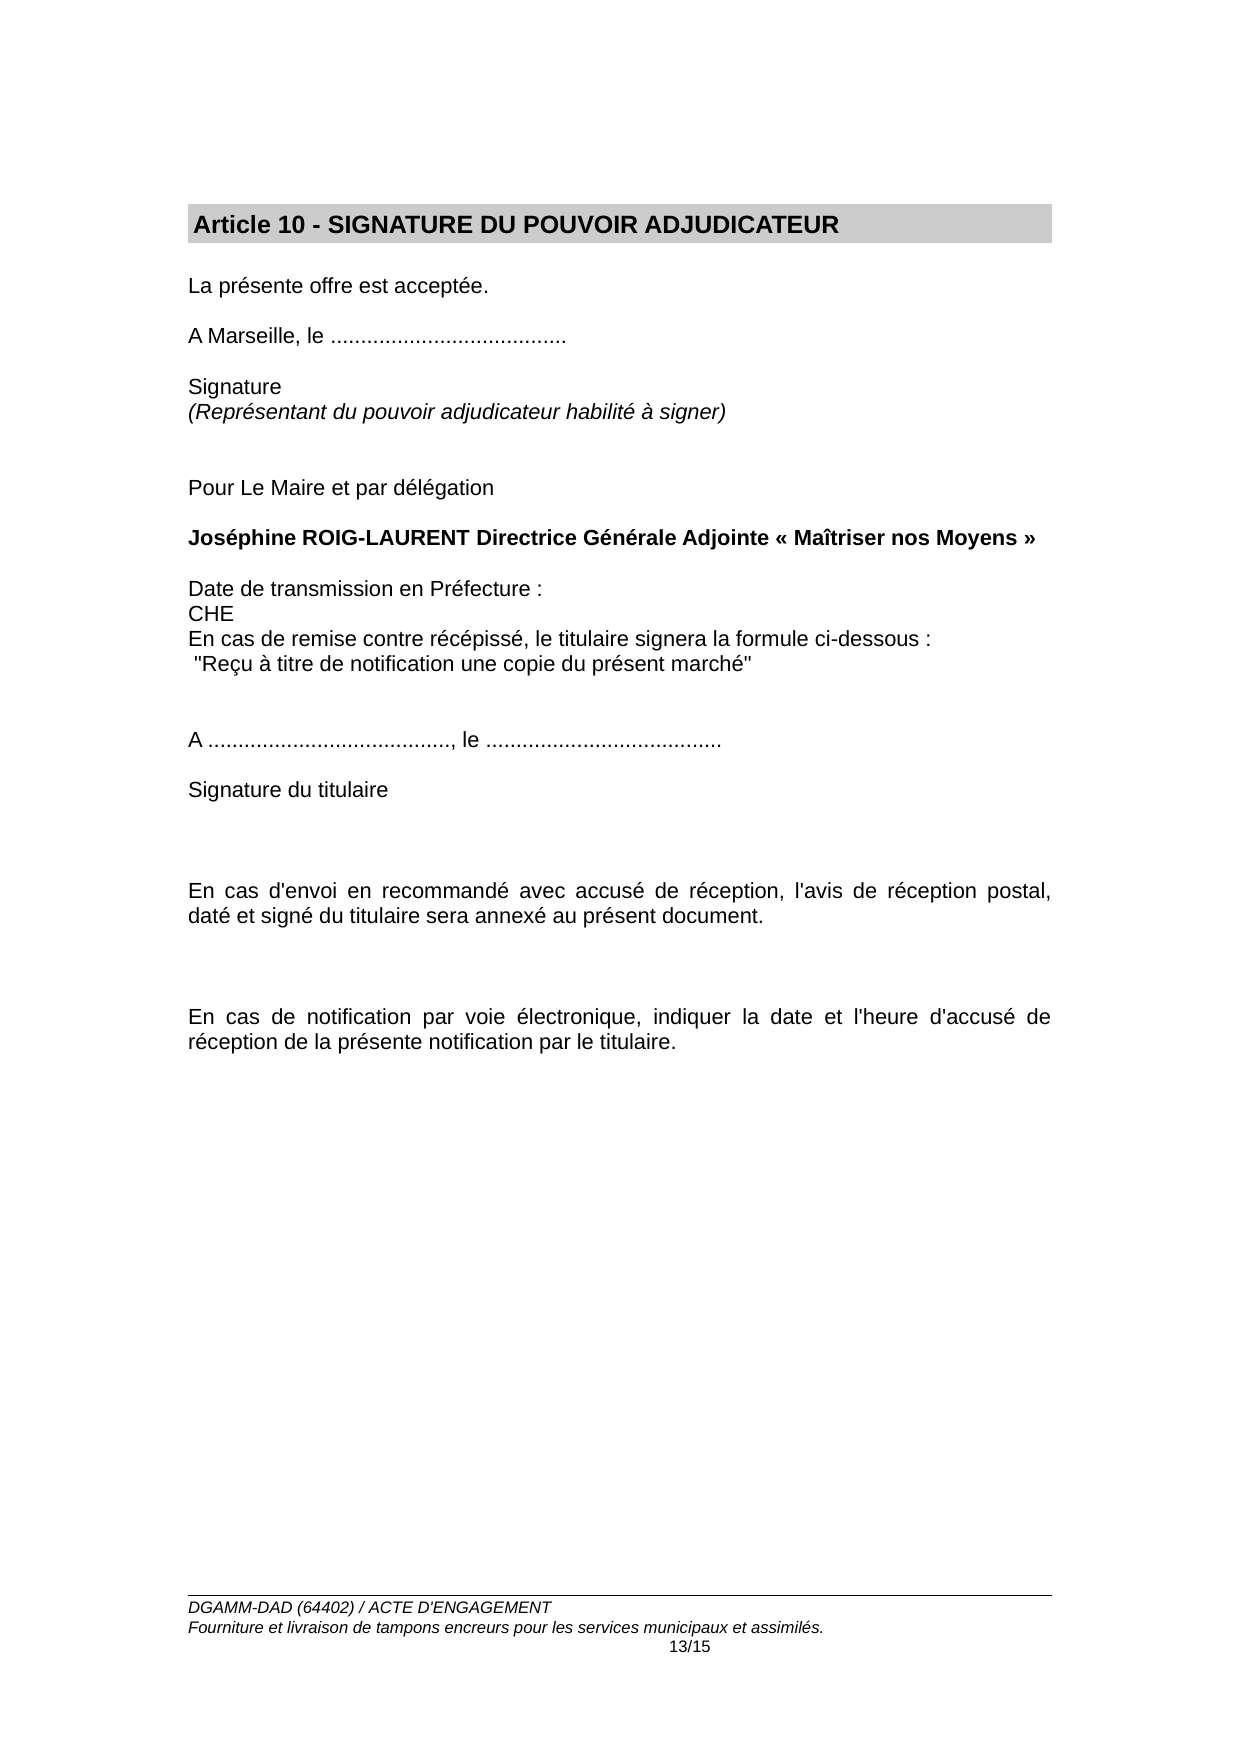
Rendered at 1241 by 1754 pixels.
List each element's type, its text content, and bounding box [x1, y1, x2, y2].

text Joséphine ROIG-LAURENT Directrice Générale Adjointe « Maîtriser nos Moyens » [188, 525, 1052, 550]
text En cas d'envoi en recommandé avec accusé de réception, l'avis de réception postal, daté et signé du titulaire sera annexé au présent document. [188, 878, 1052, 928]
text En cas de remise contre récépissé, le titulaire signera la formule ci-dessous : [188, 626, 1052, 651]
text A Marseille, le ....................................... [188, 323, 1052, 349]
text Date de transmission en Préfecture : [188, 576, 1052, 601]
text A ........................................, le ....................................... [188, 727, 1052, 752]
text (Représentant du pouvoir adjudicateur habilité à signer) [188, 399, 1052, 424]
text Pour Le Maire et par délégation [188, 475, 1052, 500]
text Signature [188, 374, 1052, 399]
subtitle SIGNATURE DU POUVOIR ADJUDICATEUR [190, 207, 1050, 241]
text "Reçu à titre de notification une copie du présent marché" [188, 651, 1052, 676]
text En cas de notification par voie électronique, indiquer la date et l'heure d'accusé de réception de la présente notification par le titulaire. [188, 1004, 1052, 1054]
text CHE [188, 601, 1052, 626]
text Signature du titulaire [188, 777, 1052, 802]
text La présente offre est acceptée. [188, 273, 1052, 298]
